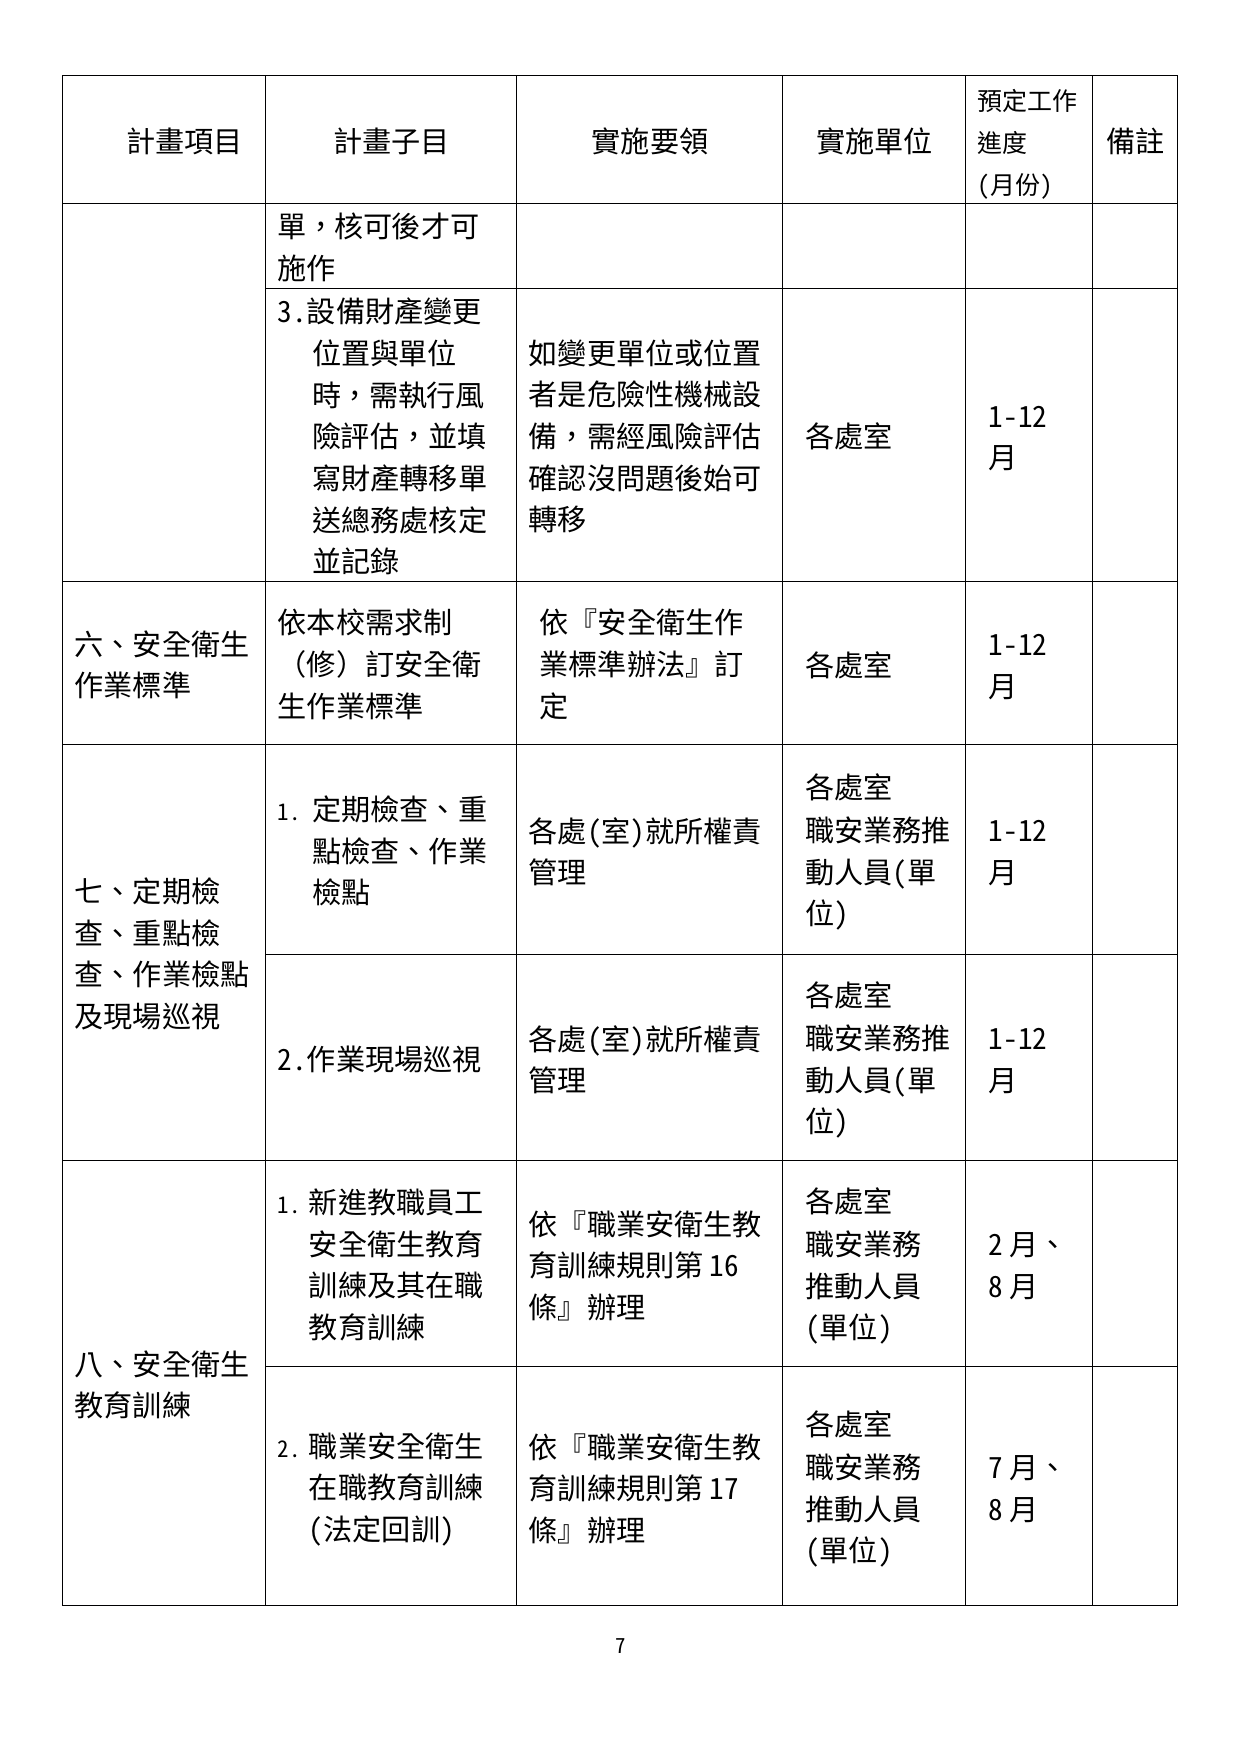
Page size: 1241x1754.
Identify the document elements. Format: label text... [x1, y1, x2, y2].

table_cell 各處室 職安業務推動人員(單位) [783, 745, 965, 954]
table_cell [966, 204, 1092, 287]
table_cell 六、安全衛生作業標準 [63, 582, 265, 743]
table_cell 2月、8月 [966, 1161, 1092, 1366]
table_cell 1-12月 [966, 582, 1092, 743]
table_cell 各處(室)就所權責管理 [517, 745, 782, 954]
table_cell [1093, 1367, 1177, 1605]
table_cell 2.作業現場巡視 [266, 955, 516, 1159]
table_cell 職業安全衛生在職教育訓練(法定回訓) [266, 1367, 516, 1605]
table_cell 各處室 職安業務推動人員(單位) [783, 1367, 965, 1605]
table_header 實施單位 [783, 76, 965, 203]
table_cell [1093, 289, 1177, 581]
table_cell [783, 204, 965, 287]
table_cell [1093, 582, 1177, 743]
table_header 實施要領 [517, 76, 782, 203]
table_cell [517, 204, 782, 287]
table_cell 各處室 職安業務推動人員(單位) [783, 955, 965, 1159]
table_cell 各處(室)就所權責管理 [517, 955, 782, 1159]
table_cell 依本校需求制（修）訂安全衛生作業標準 [266, 582, 516, 743]
table_cell 定期檢查、重點檢查、作業檢點 [266, 745, 516, 954]
table_header 預定工作進度 (月份) [966, 76, 1092, 203]
table_cell 新進教職員工安全衛生教育訓練及其在職教育訓練 [266, 1161, 516, 1366]
table_cell 依『安全衛生作業標準辦法』訂定 [517, 582, 782, 743]
table_cell 各處室 職安業務推動人員(單位) [783, 1161, 965, 1366]
table_cell 1-12月 [966, 745, 1092, 954]
table_header 備註 [1093, 76, 1177, 203]
table_cell 依『職業安衛生教育訓練規則第17條』辦理 [517, 1367, 782, 1605]
table_cell [1093, 204, 1177, 287]
table_cell [1093, 955, 1177, 1159]
table_cell 依『職業安衛生教育訓練規則第16條』辦理 [517, 1161, 782, 1366]
table_header 計畫子目 [266, 76, 516, 203]
table_header 計畫項目 [63, 76, 265, 203]
table_cell 七、定期檢查、重點檢查、作業檢點及現場巡視 [63, 745, 265, 1159]
table_cell 1-12月 [966, 955, 1092, 1159]
table_cell 八、安全衛生教育訓練 [63, 1161, 265, 1605]
table_cell 單，核可後才可施作 [266, 204, 516, 287]
table_cell 各處室 [783, 289, 965, 581]
table_cell [1093, 745, 1177, 954]
table_cell 3.設備財產變更位置與單位時，需執行風險評估，並填寫財產轉移單送總務處核定並記錄 [266, 289, 516, 581]
table_cell [63, 204, 265, 581]
table_cell 7月、8月 [966, 1367, 1092, 1605]
table_cell 如變更單位或位置者是危險性機械設備，需經風險評估確認沒問題後始可轉移 [517, 289, 782, 581]
table_cell 1-12月 [966, 289, 1092, 581]
table_cell 各處室 [783, 582, 965, 743]
table_cell [1093, 1161, 1177, 1366]
